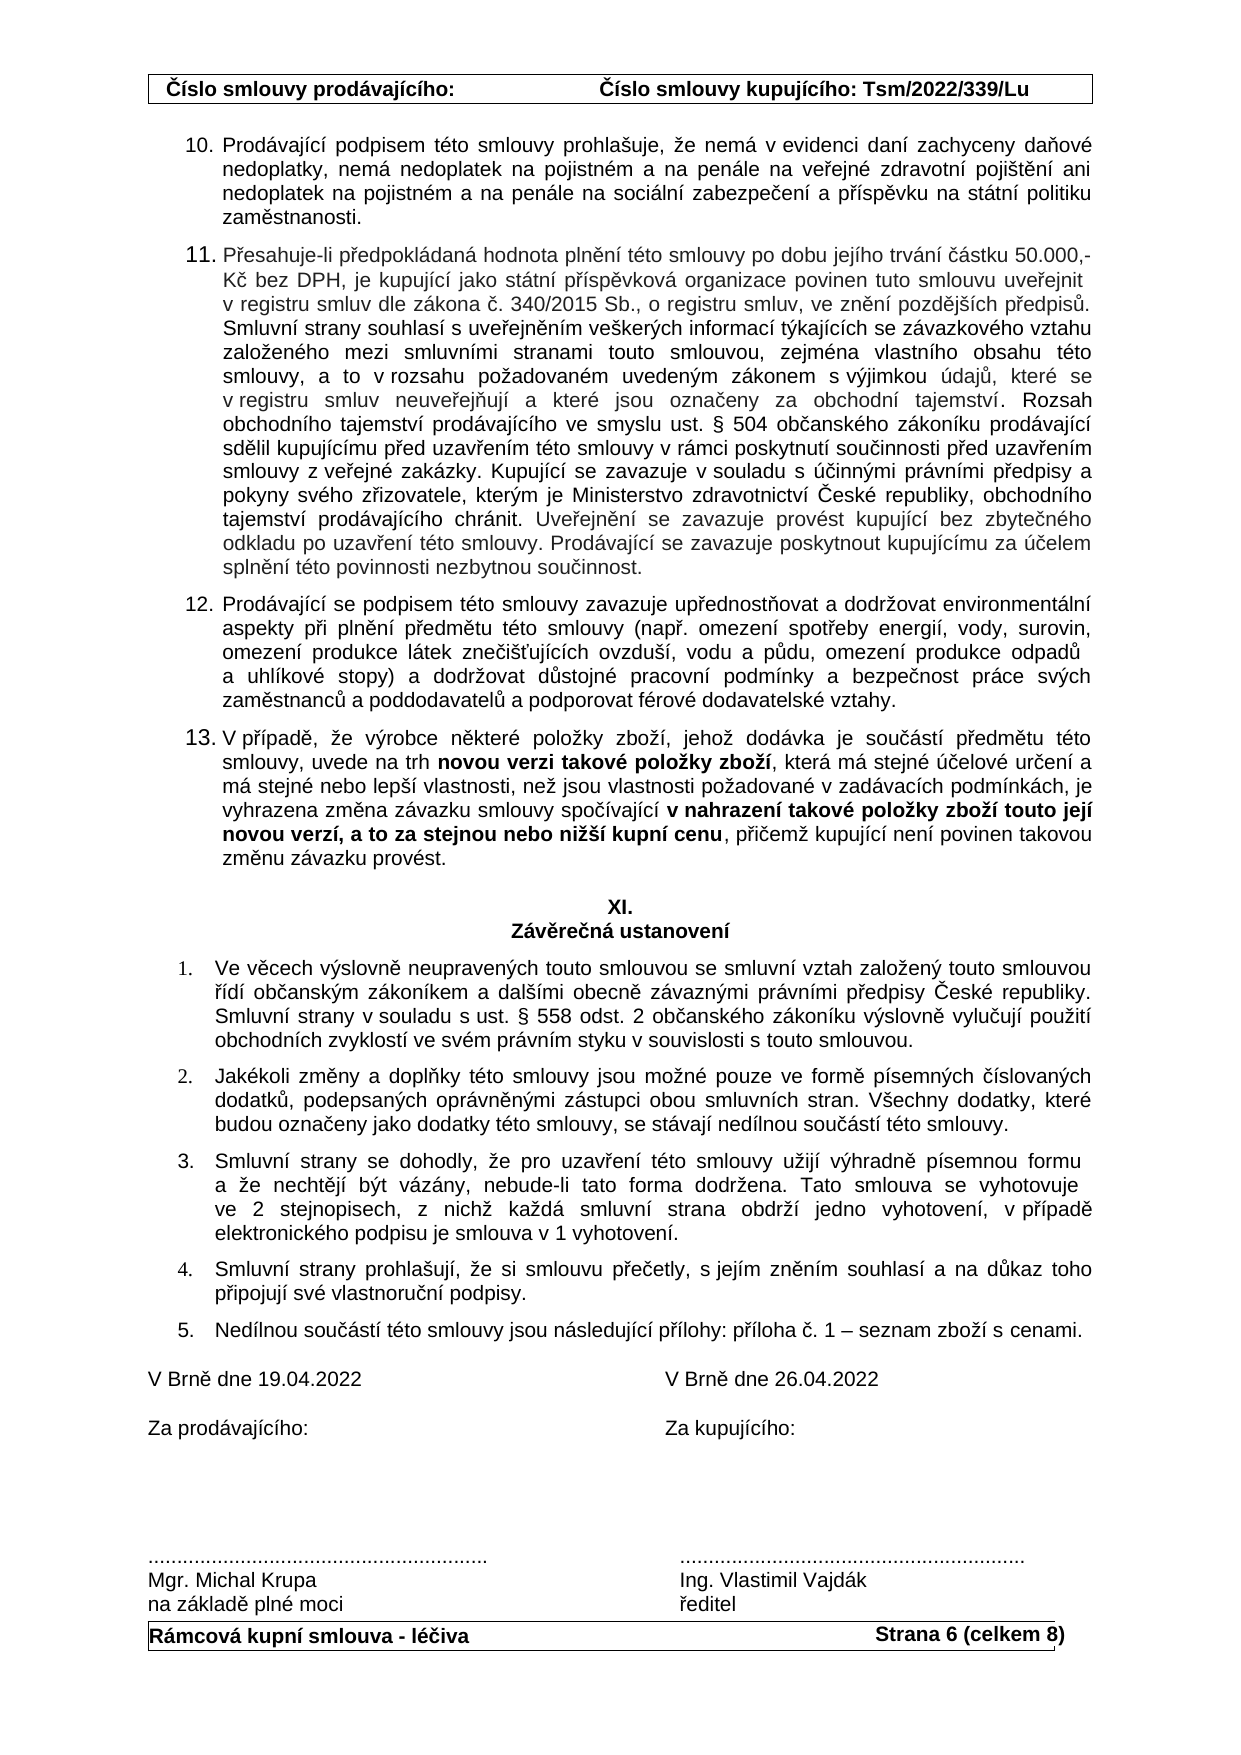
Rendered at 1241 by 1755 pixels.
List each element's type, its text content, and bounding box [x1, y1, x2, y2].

text na základě plné moci ředitel [148, 1591, 1093, 1615]
list Jakékoli změny a doplňky této smlouvy jsou možné pouze ve formě písemných číslovaných dodatků, podepsaných oprávněnými zástupci obou smluvních stran. Všechny dodatky, které budou označeny jako dodatky této smlouvy, se stávají nedílnou součástí této smlouvy. [177, 1064, 1093, 1136]
list Smluvní strany prohlašují, že si smlouvu přečetly, s jejím zněním souhlasí a na důkaz toho připojují své vlastnoruční podpisy. [177, 1257, 1093, 1305]
text Za prodávajícího: Za kupujícího: [148, 1415, 1093, 1439]
list V případě, že výrobce některé položky zboží, jehož dodávka je součástí předmětu této smlouvy, uvede na trh novou verzi takové položky zboží, která má stejné účelové určení a má stejné nebo lepší vlastnosti, než jsou vlastnosti požadované v zadávacích podmínkách, je vyhrazena změna závazku smlouvy spočívající v nahrazení takové položky zboží touto její novou verzí, a to za stejnou nebo nižší kupní cenu, přičemž kupující není povinen takovou změnu závazku provést. [185, 724, 1093, 870]
text XI. [148, 895, 1093, 919]
list Přesahuje-li předpokládaná hodnota plnění této smlouvy po dobu jejího trvání částku 50.000,- Kč bez DPH, je kupující jako státní příspěvková organizace povinen tuto smlouvu uveřejnit v registru smluv dle zákona č. 340/2015 Sb., o registru smluv, ve znění pozdějších předpisů. Smluvní strany souhlasí s uveřejněním veškerých informací týkajících se závazkového vztahu založeného mezi smluvními stranami touto smlouvou, zejména vlastního obsahu této smlouvy, a to v rozsahu požadovaném uvedeným zákonem s výjimkou údajů, které se v registru smluv neuveřejňují a které jsou označeny za obchodní tajemství. Rozsah obchodního tajemství prodávajícího ve smyslu ust. § 504 občanského zákoníku prodávající sdělil kupujícímu před uzavřením této smlouvy v rámci poskytnutí součinnosti před uzavřením smlouvy z veřejné zakázky. Kupující se zavazuje v souladu s účinnými právními předpisy a pokyny svého zřizovatele, kterým je Ministerstvo zdravotnictví České republiky, obchodního tajemství prodávajícího chránit. Uveřejnění se zavazuje provést kupující bez zbytečného odkladu po uzavření této smlouvy. Prodávající se zavazuje poskytnout kupujícímu za účelem splnění této povinnosti nezbytnou součinnost. [185, 241, 1093, 579]
text ........................................................... ............................................................ [148, 1543, 1093, 1567]
list Nedílnou součástí této smlouvy jsou následující přílohy: příloha č. 1 – seznam zboží s cenami. [177, 1317, 1093, 1341]
text V Brně dne 19.04.2022 V Brně dne 26.04.2022 [148, 1366, 1093, 1390]
list Prodávající podpisem této smlouvy prohlašuje, že nemá v evidenci daní zachyceny daňové nedoplatky, nemá nedoplatek na pojistném a na penále na veřejné zdravotní pojištění ani nedoplatek na pojistném a na penále na sociální zabezpečení a příspěvku na státní politiku zaměstnanosti. [185, 133, 1093, 229]
list Smluvní strany se dohodly, že pro uzavření této smlouvy užijí výhradně písemnou formu a že nechtějí být vázány, nebude-li tato forma dodržena. Tato smlouva se vyhotovuje ve 2 stejnopisech, z nichž každá smluvní strana obdrží jedno vyhotovení, v případě elektronického podpisu je smlouva v 1 vyhotovení. [177, 1148, 1093, 1244]
text Mgr. Michal Krupa Ing. Vlastimil Vajdák [148, 1567, 1093, 1591]
text Závěrečná ustanovení [148, 919, 1093, 943]
list Prodávající se podpisem této smlouvy zavazuje upřednostňovat a dodržovat environmentální aspekty při plnění předmětu této smlouvy (např. omezení spotřeby energií, vody, surovin, omezení produkce látek znečišťujících ovzduší, vodu a půdu, omezení produkce odpadů a uhlíkové stopy) a dodržovat důstojné pracovní podmínky a bezpečnost práce svých zaměstnanců a poddodavatelů a podporovat férové dodavatelské vztahy. [185, 592, 1093, 711]
list Ve věcech výslovně neupravených touto smlouvou se smluvní vztah založený touto smlouvou řídí občanským zákoníkem a dalšími obecně závaznými právními předpisy České republiky. Smluvní strany v souladu s ust. § 558 odst. 2 občanského zákoníku výslovně vylučují použití obchodních zvyklostí ve svém právním styku v souvislosti s touto smlouvou. [177, 955, 1093, 1051]
